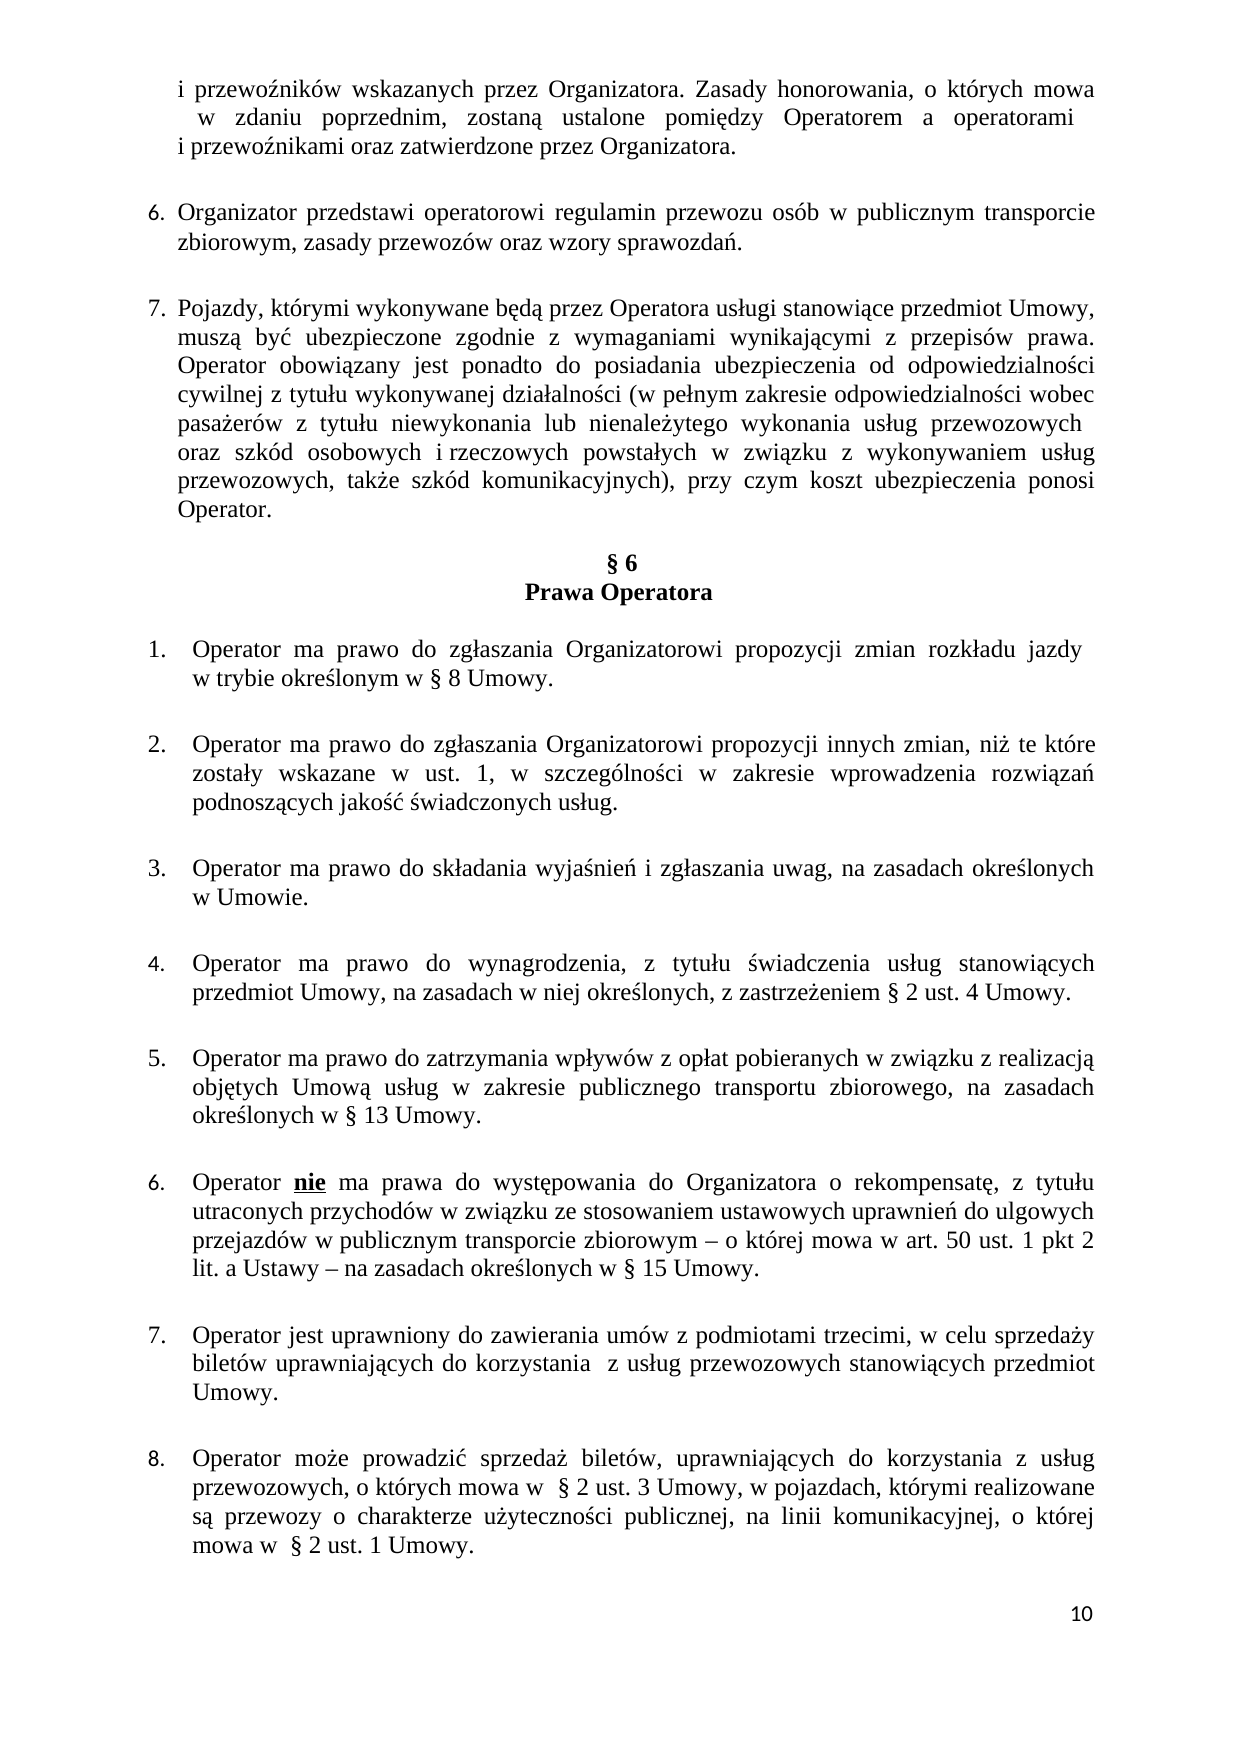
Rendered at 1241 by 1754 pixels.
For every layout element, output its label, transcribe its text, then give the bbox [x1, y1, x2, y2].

list Operator może prowadzić sprzedaż biletów, uprawniających do korzystania z usług przewozowych, o których mowa w § 2 ust. 3 Umowy, w pojazdach, którymi realizowane są przewozy o charakterze użyteczności publicznej, na linii komunikacyjnej, o której mowa w § 2 ust. 1 Umowy. [148, 1443, 1096, 1559]
list Organizator przedstawi operatorowi regulamin przewozu osób w publicznym transporcie zbiorowym, zasady przewozów oraz wzory sprawozdań. [148, 197, 1096, 255]
list Operator ma prawo do składania wyjaśnień i zgłaszania uwag, na zasadach określonych w Umowie. [148, 853, 1096, 910]
text § 6 [148, 548, 1096, 577]
text Prawa Operatora [148, 577, 1096, 605]
list i przewoźników wskazanych przez Organizatora. Zasady honorowania, o których mowa w zdaniu poprzednim, zostaną ustalone pomiędzy Operatorem a operatorami i przewoźnikami oraz zatwierdzone przez Organizatora. [148, 74, 1096, 160]
list Operator ma prawo do wynagrodzenia, z tytułu świadczenia usług stanowiących przedmiot Umowy, na zasadach w niej określonych, z zastrzeżeniem § 2 ust. 4 Umowy. [148, 948, 1096, 1006]
list Operator jest uprawniony do zawierania umów z podmiotami trzecimi, w celu sprzedaży biletów uprawniających do korzystania z usług przewozowych stanowiących przedmiot Umowy. [148, 1320, 1096, 1406]
list Operator nie ma prawa do występowania do Organizatora o rekompensatę, z tytułu utraconych przychodów w związku ze stosowaniem ustawowych uprawnień do ulgowych przejazdów w publicznym transporcie zbiorowym – o której mowa w art. 50 ust. 1 pkt 2 lit. a Ustawy – na zasadach określonych w § 15 Umowy. [148, 1167, 1096, 1282]
list Operator ma prawo do zgłaszania Organizatorowi propozycji zmian rozkładu jazdy w trybie określonym w § 8 Umowy. [148, 634, 1096, 692]
list Pojazdy, którymi wykonywane będą przez Operatora usługi stanowiące przedmiot Umowy, muszą być ubezpieczone zgodnie z wymaganiami wynikającymi z przepisów prawa. Operator obowiązany jest ponadto do posiadania ubezpieczenia od odpowiedzialności cywilnej z tytułu wykonywanej działalności (w pełnym zakresie odpowiedzialności wobec pasażerów z tytułu niewykonania lub nienależytego wykonania usług przewozowych oraz szkód osobowych i rzeczowych powstałych w związku z wykonywaniem usług przewozowych, także szkód komunikacyjnych), przy czym koszt ubezpieczenia ponosi Operator. [148, 293, 1096, 523]
list Operator ma prawo do zgłaszania Organizatorowi propozycji innych zmian, niż te które zostały wskazane w ust. 1, w szczególności w zakresie wprowadzenia rozwiązań podnoszących jakość świadczonych usług. [148, 729, 1096, 815]
list Operator ma prawo do zatrzymania wpływów z opłat pobieranych w związku z realizacją objętych Umową usług w zakresie publicznego transportu zbiorowego, na zasadach określonych w § 13 Umowy. [148, 1043, 1096, 1129]
